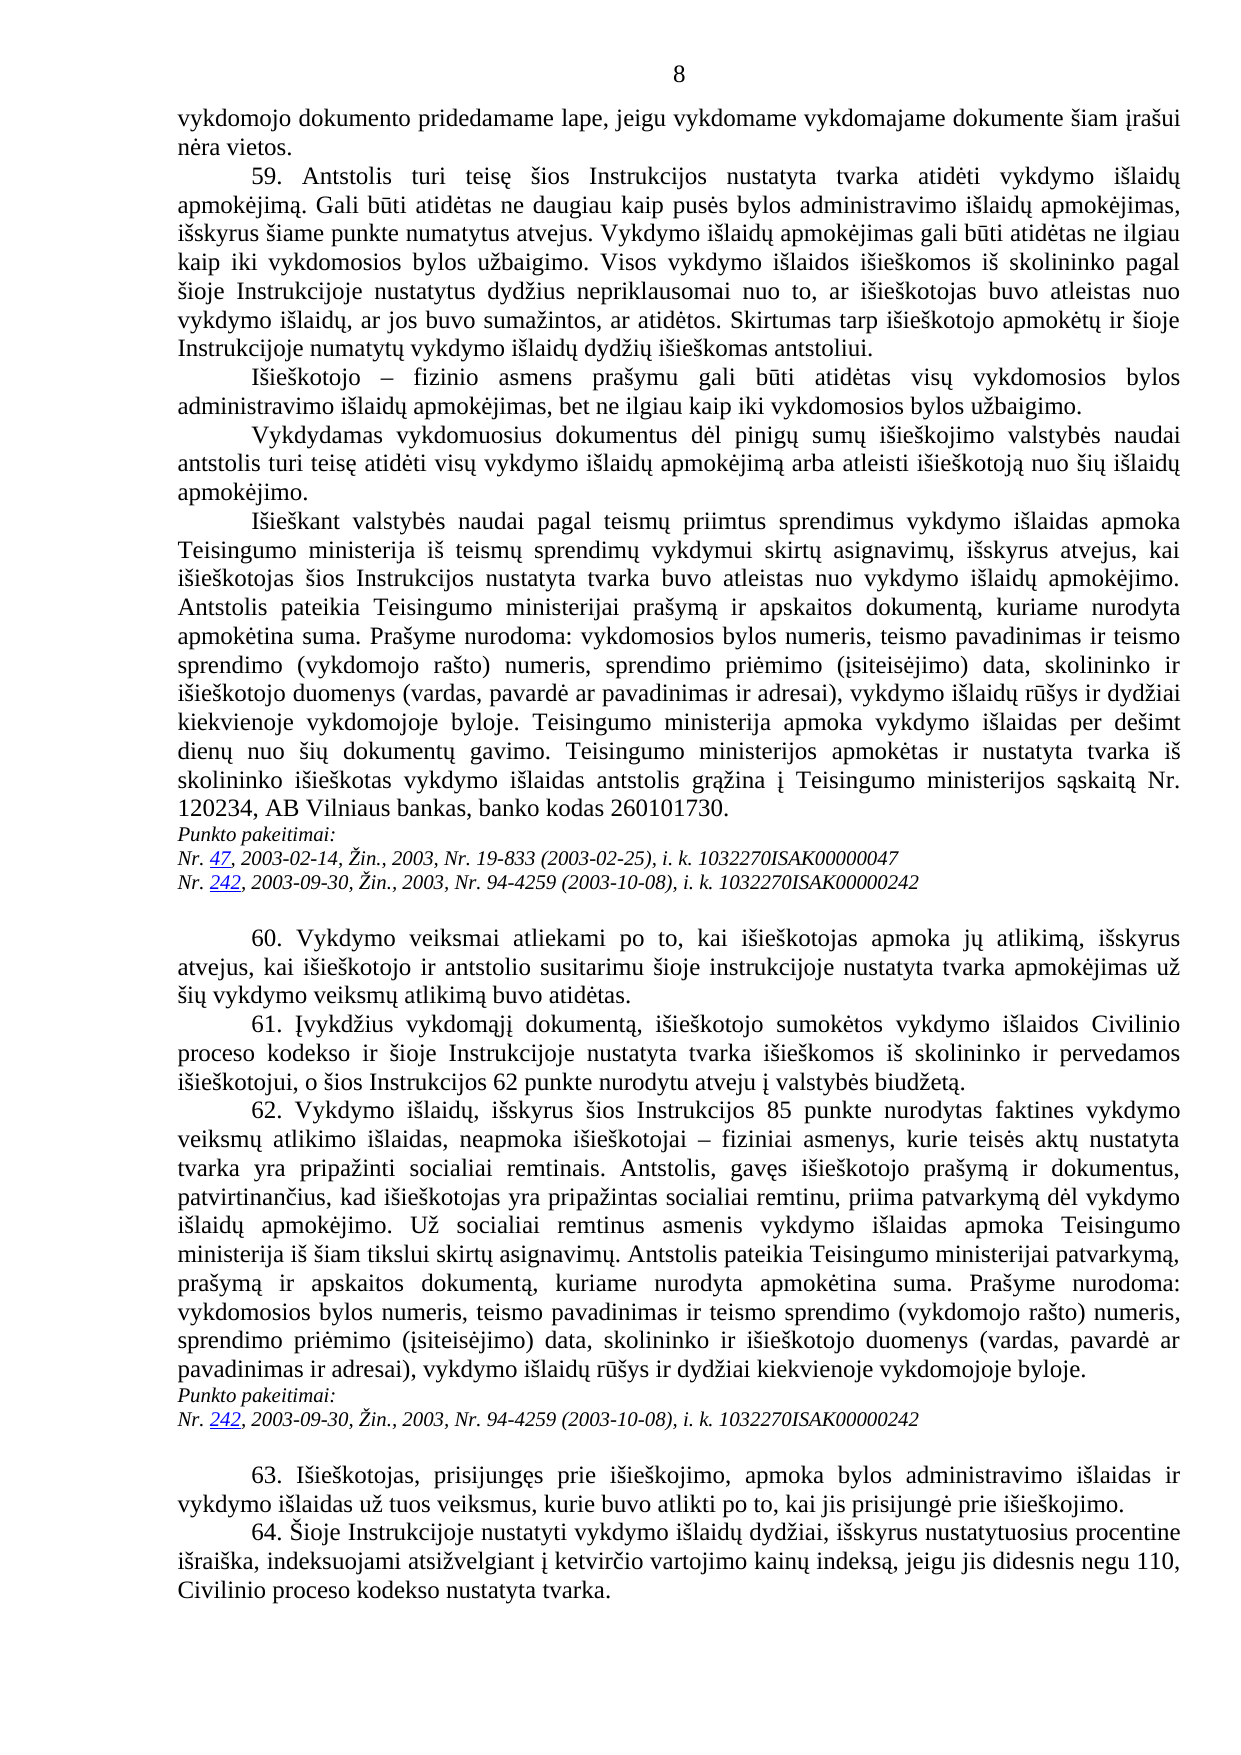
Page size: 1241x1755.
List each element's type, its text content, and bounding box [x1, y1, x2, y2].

text Punkto pakeitimai: [177, 822, 1181, 846]
text Išieškotojo – fizinio asmens prašymu gali būti atidėtas visų vykdomosios bylos administravimo išlaidų apmokėjimas, bet ne ilgiau kaip iki vykdomosios bylos užbaigimo. [177, 362, 1181, 420]
text 59. Antstolis turi teisę šios Instrukcijos nustatyta tvarka atidėti vykdymo išlaidų apmokėjimą. Gali būti atidėtas ne daugiau kaip pusės bylos administravimo išlaidų apmokėjimas, išskyrus šiame punkte numatytus atvejus. Vykdymo išlaidų apmokėjimas gali būti atidėtas ne ilgiau kaip iki vykdomosios bylos užbaigimo. Visos vykdymo išlaidos išieškomos iš skolininko pagal šioje Instrukcijoje nustatytus dydžius nepriklausomai nuo to, ar išieškotojas buvo atleistas nuo vykdymo išlaidų, ar jos buvo sumažintos, ar atidėtos. Skirtumas tarp išieškotojo apmokėtų ir šioje Instrukcijoje numatytų vykdymo išlaidų dydžių išieškomas antstoliui. [177, 161, 1181, 362]
text Punkto pakeitimai: [177, 1383, 1181, 1407]
text Nr. 47, 2003-02-14, Žin., 2003, Nr. 19-833 (2003-02-25), i. k. 1032270ISAK00000047 [177, 846, 1181, 870]
text 63. Išieškotojas, prisijungęs prie išieškojimo, apmoka bylos administravimo išlaidas ir vykdymo išlaidas už tuos veiksmus, kurie buvo atlikti po to, kai jis prisijungė prie išieškojimo. [177, 1460, 1181, 1517]
text 64. Šioje Instrukcijoje nustatyti vykdymo išlaidų dydžiai, išskyrus nustatytuosius procentine išraiška, indeksuojami atsižvelgiant į ketvirčio vartojimo kainų indeksą, jeigu jis didesnis negu 110, Civilinio proceso kodekso nustatyta tvarka. [177, 1517, 1181, 1604]
text Nr. 242, 2003-09-30, Žin., 2003, Nr. 94-4259 (2003-10-08), i. k. 1032270ISAK00000242 [177, 1407, 1181, 1431]
text Vykdydamas vykdomuosius dokumentus dėl pinigų sumų išieškojimo valstybės naudai antstolis turi teisę atidėti visų vykdymo išlaidų apmokėjimą arba atleisti išieškotoją nuo šių išlaidų apmokėjimo. [177, 420, 1181, 506]
text 61. Įvykdžius vykdomąjį dokumentą, išieškotojo sumokėtos vykdymo išlaidos Civilinio proceso kodekso ir šioje Instrukcijoje nustatyta tvarka išieškomos iš skolininko ir pervedamos išieškotojui, o šios Instrukcijos 62 punkte nurodytu atveju į valstybės biudžetą. [177, 1009, 1181, 1096]
text 60. Vykdymo veiksmai atliekami po to, kai išieškotojas apmoka jų atlikimą, išskyrus atvejus, kai išieškotojo ir antstolio susitarimu šioje instrukcijoje nustatyta tvarka apmokėjimas už šių vykdymo veiksmų atlikimą buvo atidėtas. [177, 923, 1181, 1009]
text vykdomojo dokumento pridedamame lape, jeigu vykdomame vykdomajame dokumente šiam įrašui nėra vietos. [177, 103, 1181, 161]
text 62. Vykdymo išlaidų, išskyrus šios Instrukcijos 85 punkte nurodytas faktines vykdymo veiksmų atlikimo išlaidas, neapmoka išieškotojai – fiziniai asmenys, kurie teisės aktų nustatyta tvarka yra pripažinti socialiai remtinais. Antstolis, gavęs išieškotojo prašymą ir dokumentus, patvirtinančius, kad išieškotojas yra pripažintas socialiai remtinu, priima patvarkymą dėl vykdymo išlaidų apmokėjimo. Už socialiai remtinus asmenis vykdymo išlaidas apmoka Teisingumo ministerija iš šiam tikslui skirtų asignavimų. Antstolis pateikia Teisingumo ministerijai patvarkymą, prašymą ir apskaitos dokumentą, kuriame nurodyta apmokėtina suma. Prašyme nurodoma: vykdomosios bylos numeris, teismo pavadinimas ir teismo sprendimo (vykdomojo rašto) numeris, sprendimo priėmimo (įsiteisėjimo) data, skolininko ir išieškotojo duomenys (vardas, pavardė ar pavadinimas ir adresai), vykdymo išlaidų rūšys ir dydžiai kiekvienoje vykdomojoje byloje. [177, 1096, 1181, 1383]
text Nr. 242, 2003-09-30, Žin., 2003, Nr. 94-4259 (2003-10-08), i. k. 1032270ISAK00000242 [177, 870, 1181, 894]
text Išieškant valstybės naudai pagal teismų priimtus sprendimus vykdymo išlaidas apmoka Teisingumo ministerija iš teismų sprendimų vykdymui skirtų asignavimų, išskyrus atvejus, kai išieškotojas šios Instrukcijos nustatyta tvarka buvo atleistas nuo vykdymo išlaidų apmokėjimo. Antstolis pateikia Teisingumo ministerijai prašymą ir apskaitos dokumentą, kuriame nurodyta apmokėtina suma. Prašyme nurodoma: vykdomosios bylos numeris, teismo pavadinimas ir teismo sprendimo (vykdomojo rašto) numeris, sprendimo priėmimo (įsiteisėjimo) data, skolininko ir išieškotojo duomenys (vardas, pavardė ar pavadinimas ir adresai), vykdymo išlaidų rūšys ir dydžiai kiekvienoje vykdomojoje byloje. Teisingumo ministerija apmoka vykdymo išlaidas per dešimt dienų nuo šių dokumentų gavimo. Teisingumo ministerijos apmokėtas ir nustatyta tvarka iš skolininko išieškotas vykdymo išlaidas antstolis grąžina į Teisingumo ministerijos sąskaitą Nr. 120234, AB Vilniaus bankas, banko kodas 260101730. [177, 506, 1181, 822]
